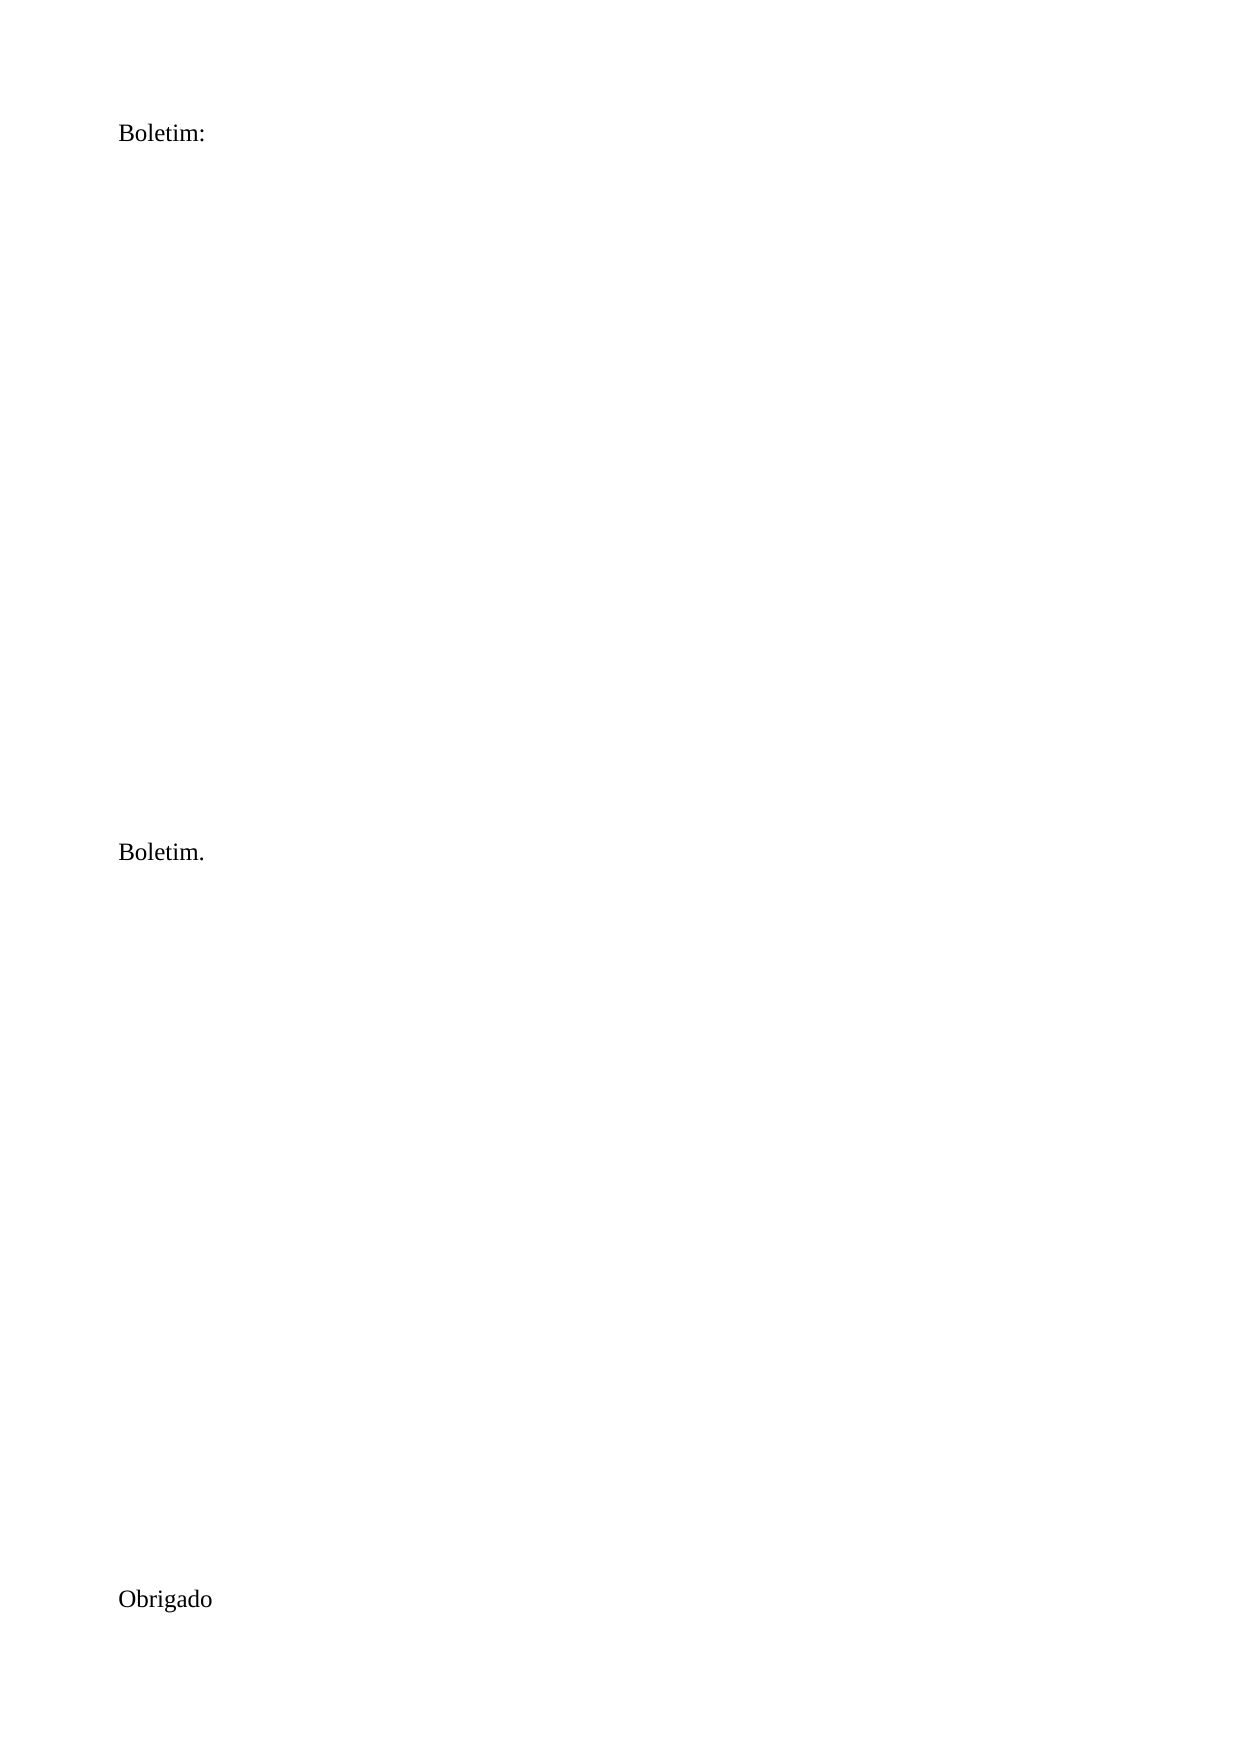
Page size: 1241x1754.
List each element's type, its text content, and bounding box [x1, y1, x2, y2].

text Boletim. [118, 837, 1122, 866]
text Boletim: [118, 118, 1122, 147]
text Obrigado [118, 1584, 1122, 1613]
